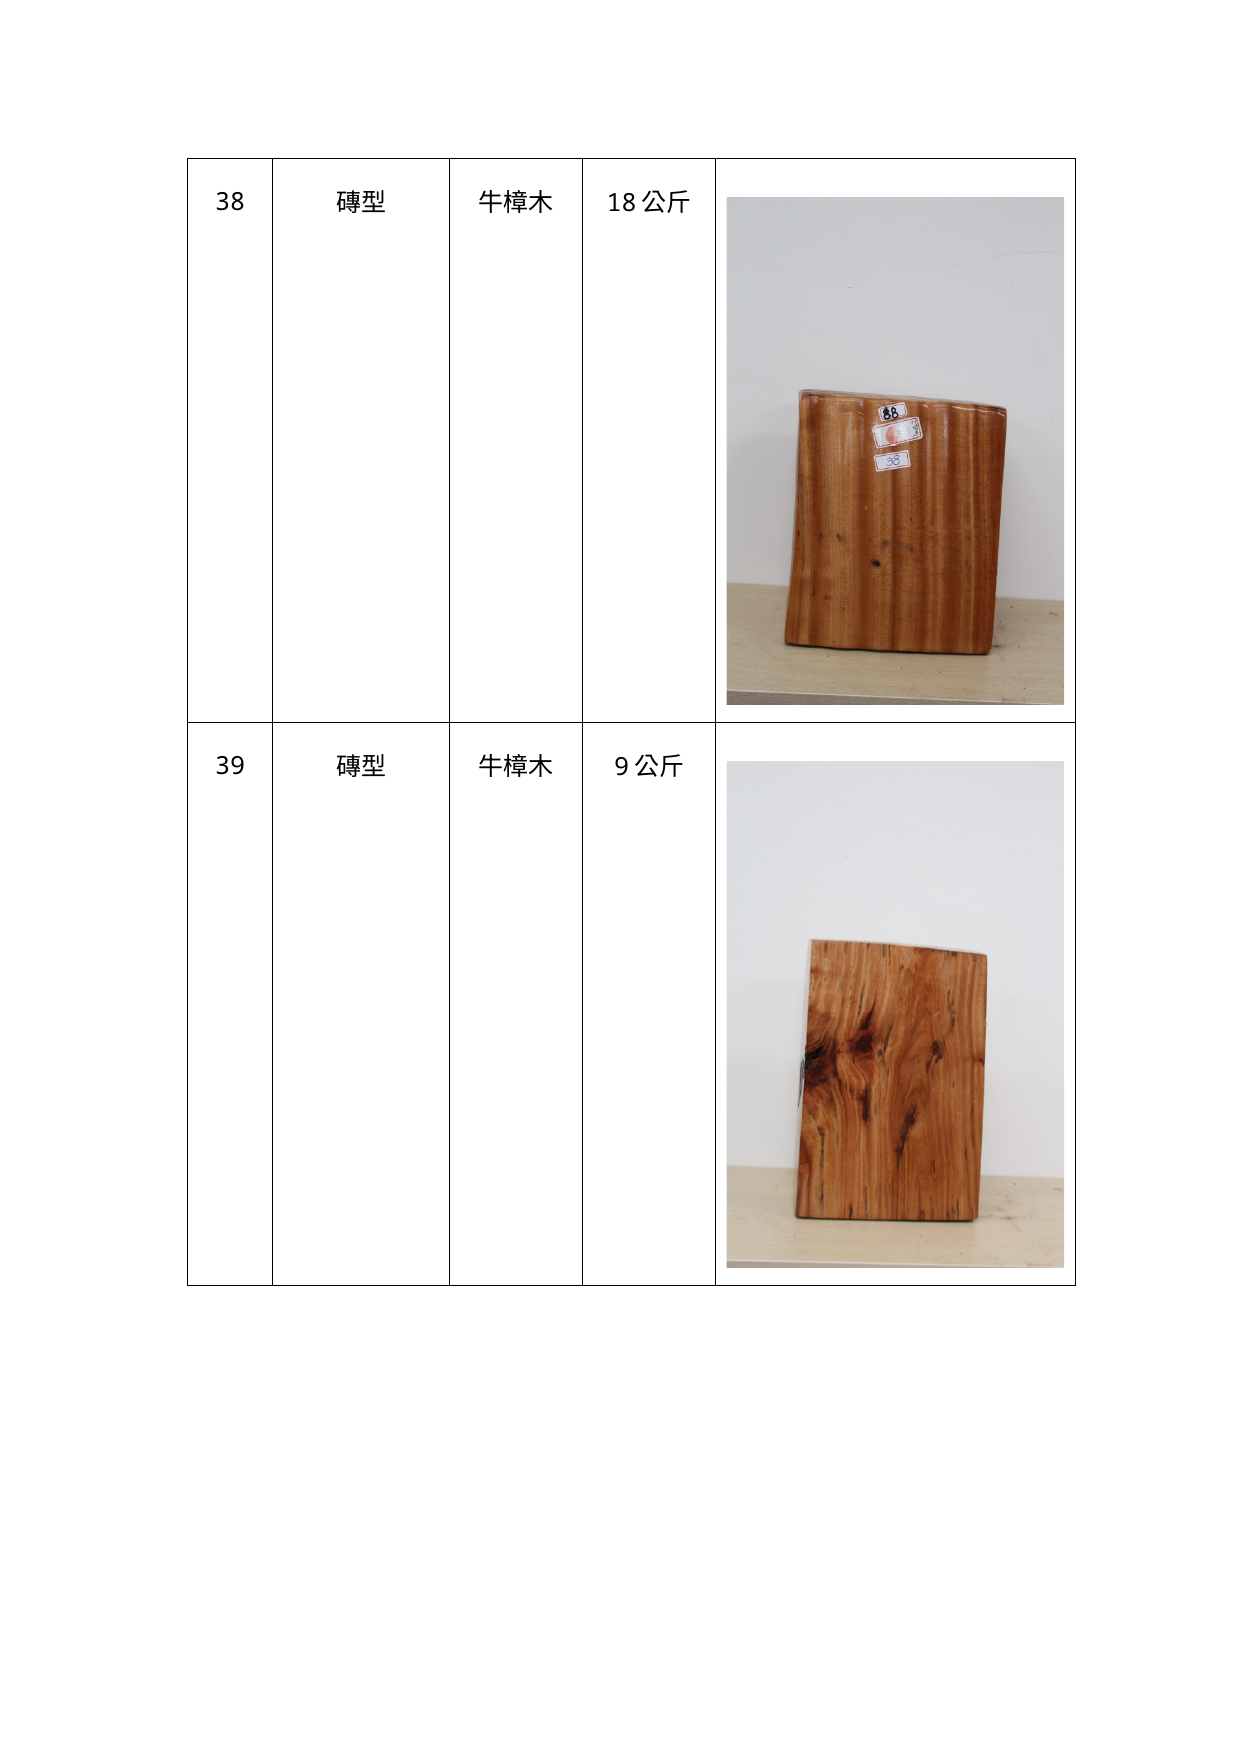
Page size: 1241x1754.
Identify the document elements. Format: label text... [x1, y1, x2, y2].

table_cell 9公斤 [583, 723, 715, 1285]
table_cell 38 [188, 159, 272, 722]
table_cell 39 [188, 723, 272, 1285]
table_cell 磚型 [273, 159, 449, 722]
table_cell 18公斤 [583, 159, 715, 722]
table_cell [716, 723, 1075, 1285]
table_cell 牛樟木 [450, 159, 582, 722]
table_cell [716, 159, 1075, 722]
table_cell 牛樟木 [450, 723, 582, 1285]
table_cell 磚型 [273, 723, 449, 1285]
